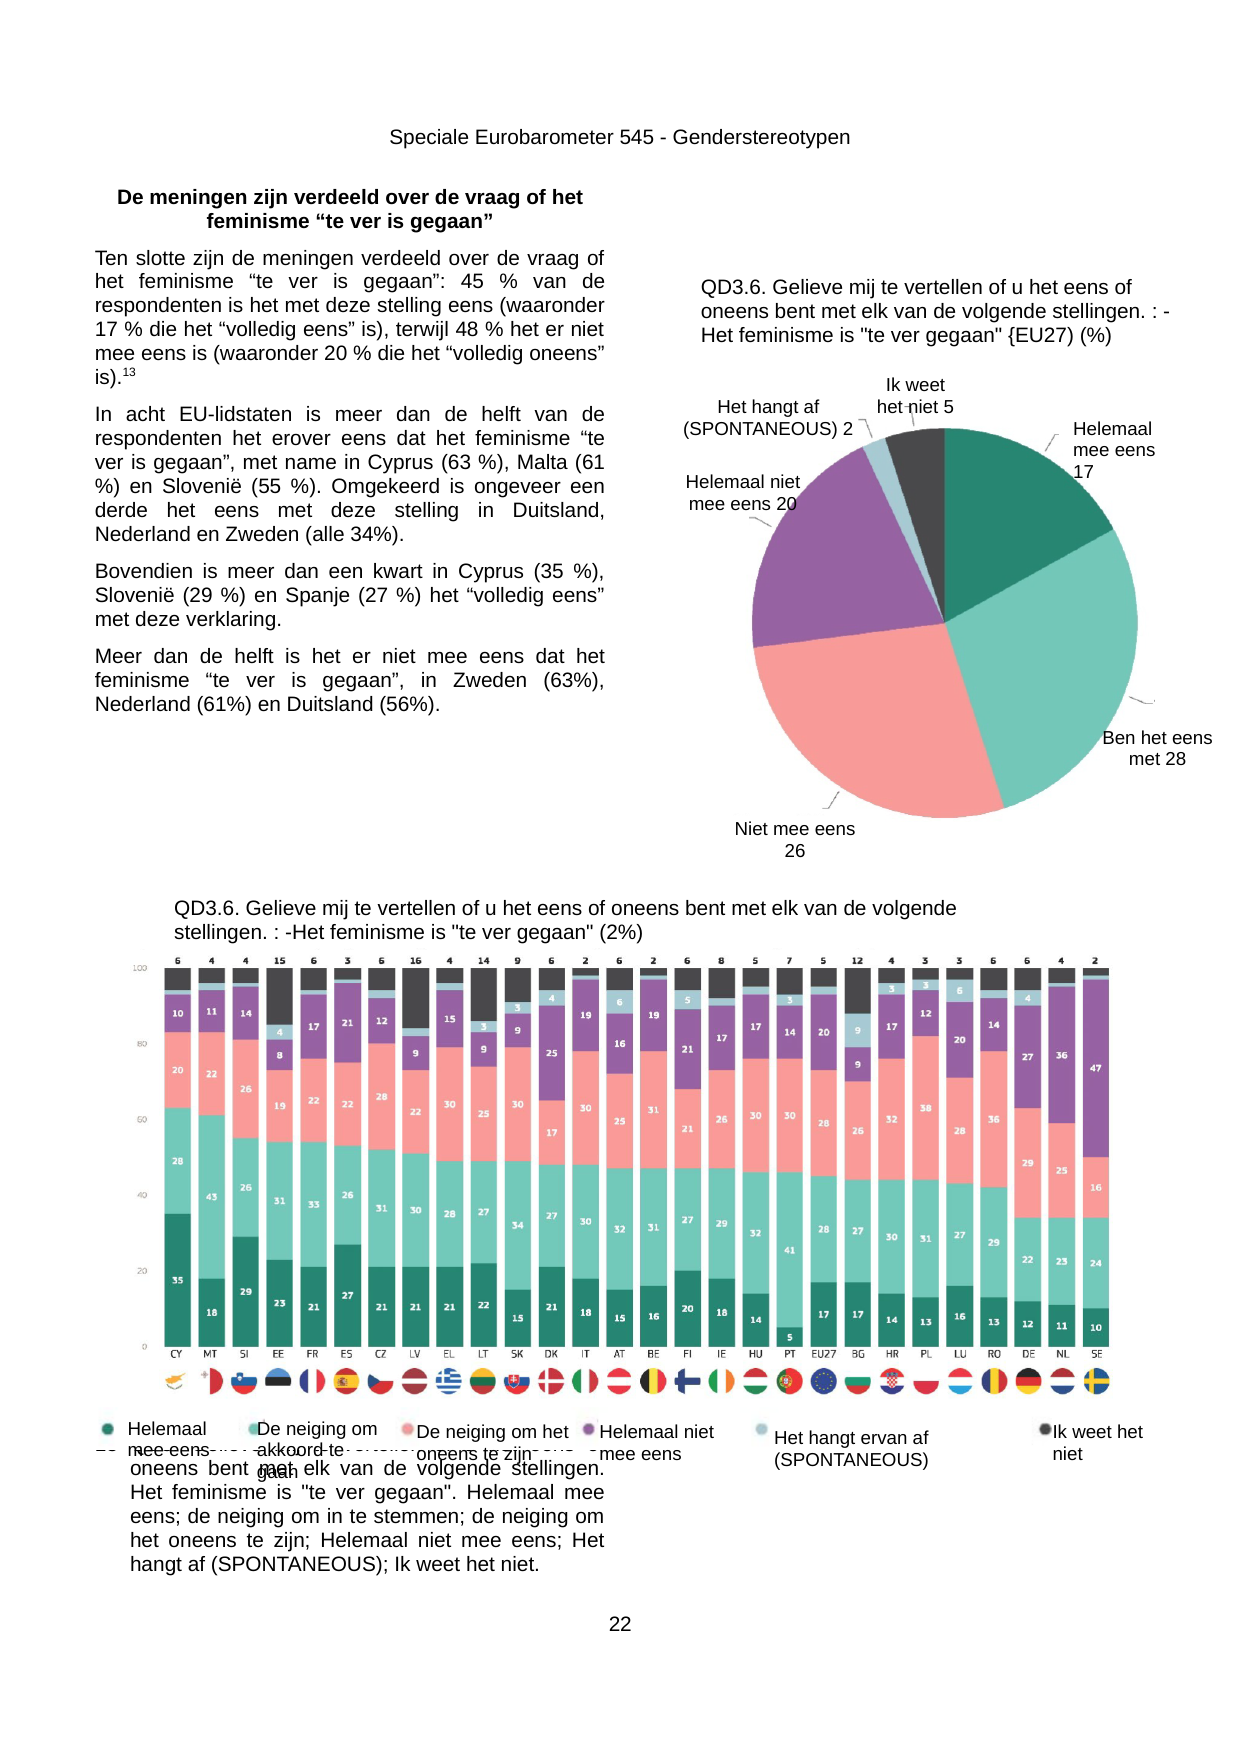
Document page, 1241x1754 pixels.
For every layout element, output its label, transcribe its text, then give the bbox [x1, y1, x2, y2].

text Ten slotte zijn de meningen verdeeld over de vraag of het feminisme “te ver is gegaan”: 45 % van de respondenten is het met deze stelling eens (waaronder 17 % die het “volledig eens” is), terwijl 48 % het er niet mee eens is (waaronder 20 % die het “volledig oneens” is). [94, 245, 605, 389]
text In acht EU-lidstaten is meer dan de helft van de respondenten het erover eens dat het feminisme “te ver is gegaan”, met name in Cyprus (63 %), Malta (61 %) en Slovenië (55 %). Omgekeerd is ongeveer een derde het eens met deze stelling in Duitsland, Nederland en Zweden (alle 34%). [94, 402, 605, 546]
picture [124, 948, 1128, 1399]
picture [733, 401, 1155, 822]
text Meer dan de helft is het er niet mee eens dat het feminisme “te ver is gegaan”, in Zweden (63%), Nederland (61%) en Duitsland (56%). [94, 643, 605, 715]
text QD3. Gelieve mij te vertellen of u het eens of oneens bent met elk van de volgende stellingen. Het feminisme is "te ver gegaan". Helemaal mee eens; de neiging om in te stemmen; de neiging om het oneens te zijn; Helemaal niet mee eens; Het hangt af (SPONTANEOUS); Ik weet het niet. [94, 1450, 605, 1576]
picture [94, 1400, 1052, 1450]
text Bovendien is meer dan een kwart in Cyprus (35 %), Slovenië (29 %) en Spanje (27 %) het “volledig eens” met deze verklaring. [94, 559, 605, 631]
text De meningen zijn verdeeld over de vraag of het feminisme “te ver is gegaan” [94, 184, 605, 232]
